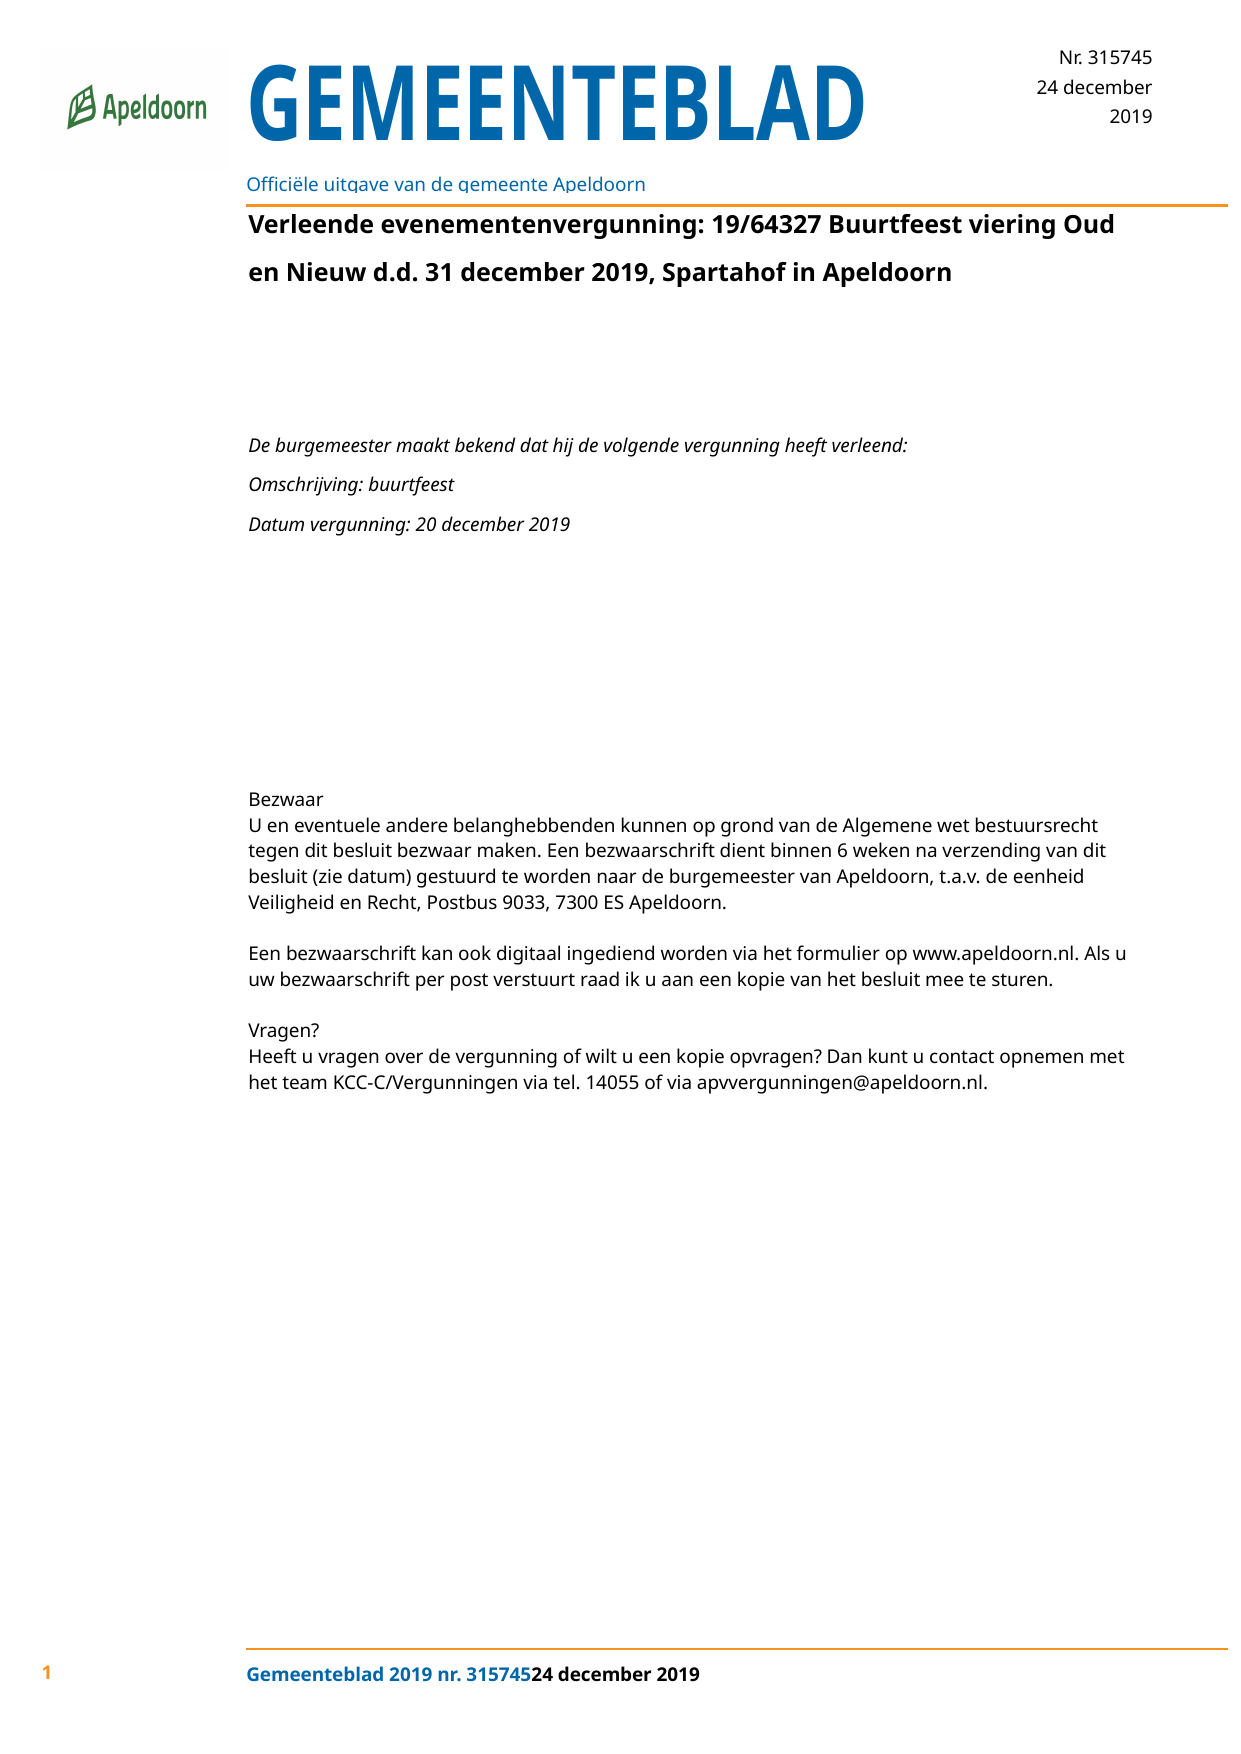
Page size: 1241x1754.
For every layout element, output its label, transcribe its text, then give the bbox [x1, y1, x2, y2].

text Vragen? [248, 1018, 1152, 1043]
text Bezwaar [248, 786, 1152, 812]
picture [41, 47, 231, 172]
text Datum vergunning: 20 december 2019 [248, 511, 1152, 537]
text Verleende evenementenvergunning: 19/64327 Buurtfeest viering Oud en Nieuw d.d. 31 december 2019, Spartahof in Apeldoorn [248, 207, 1152, 288]
text Omschrijving: buurtfeest [248, 472, 1152, 497]
text Heeft u vragen over de vergunning of wilt u een kopie opvragen? Dan kunt u contact opnemen met het team KCC-C/Vergunningen via tel. 14055 of via apvvergunningen@apeldoorn.nl. [248, 1043, 1152, 1095]
text De burgemeester maakt bekend dat hij de volgende vergunning heeft verleend: [248, 432, 1152, 458]
text U en eventuele andere belanghebbenden kunnen op grond van de Algemene wet bestuursrecht tegen dit besluit bezwaar maken. Een bezwaarschrift dient binnen 6 weken na verzending van dit besluit (zie datum) gestuurd te worden naar de burgemeester van Apeldoorn, t.a.v. de eenheid Veiligheid en Recht, Postbus 9033, 7300 ES Apeldoorn. [248, 812, 1152, 915]
text Een bezwaarschrift kan ook digitaal ingediend worden via het formulier op www.apeldoorn.nl. Als u uw bezwaarschrift per post verstuurt raad ik u aan een kopie van het besluit mee te sturen. [248, 940, 1152, 992]
